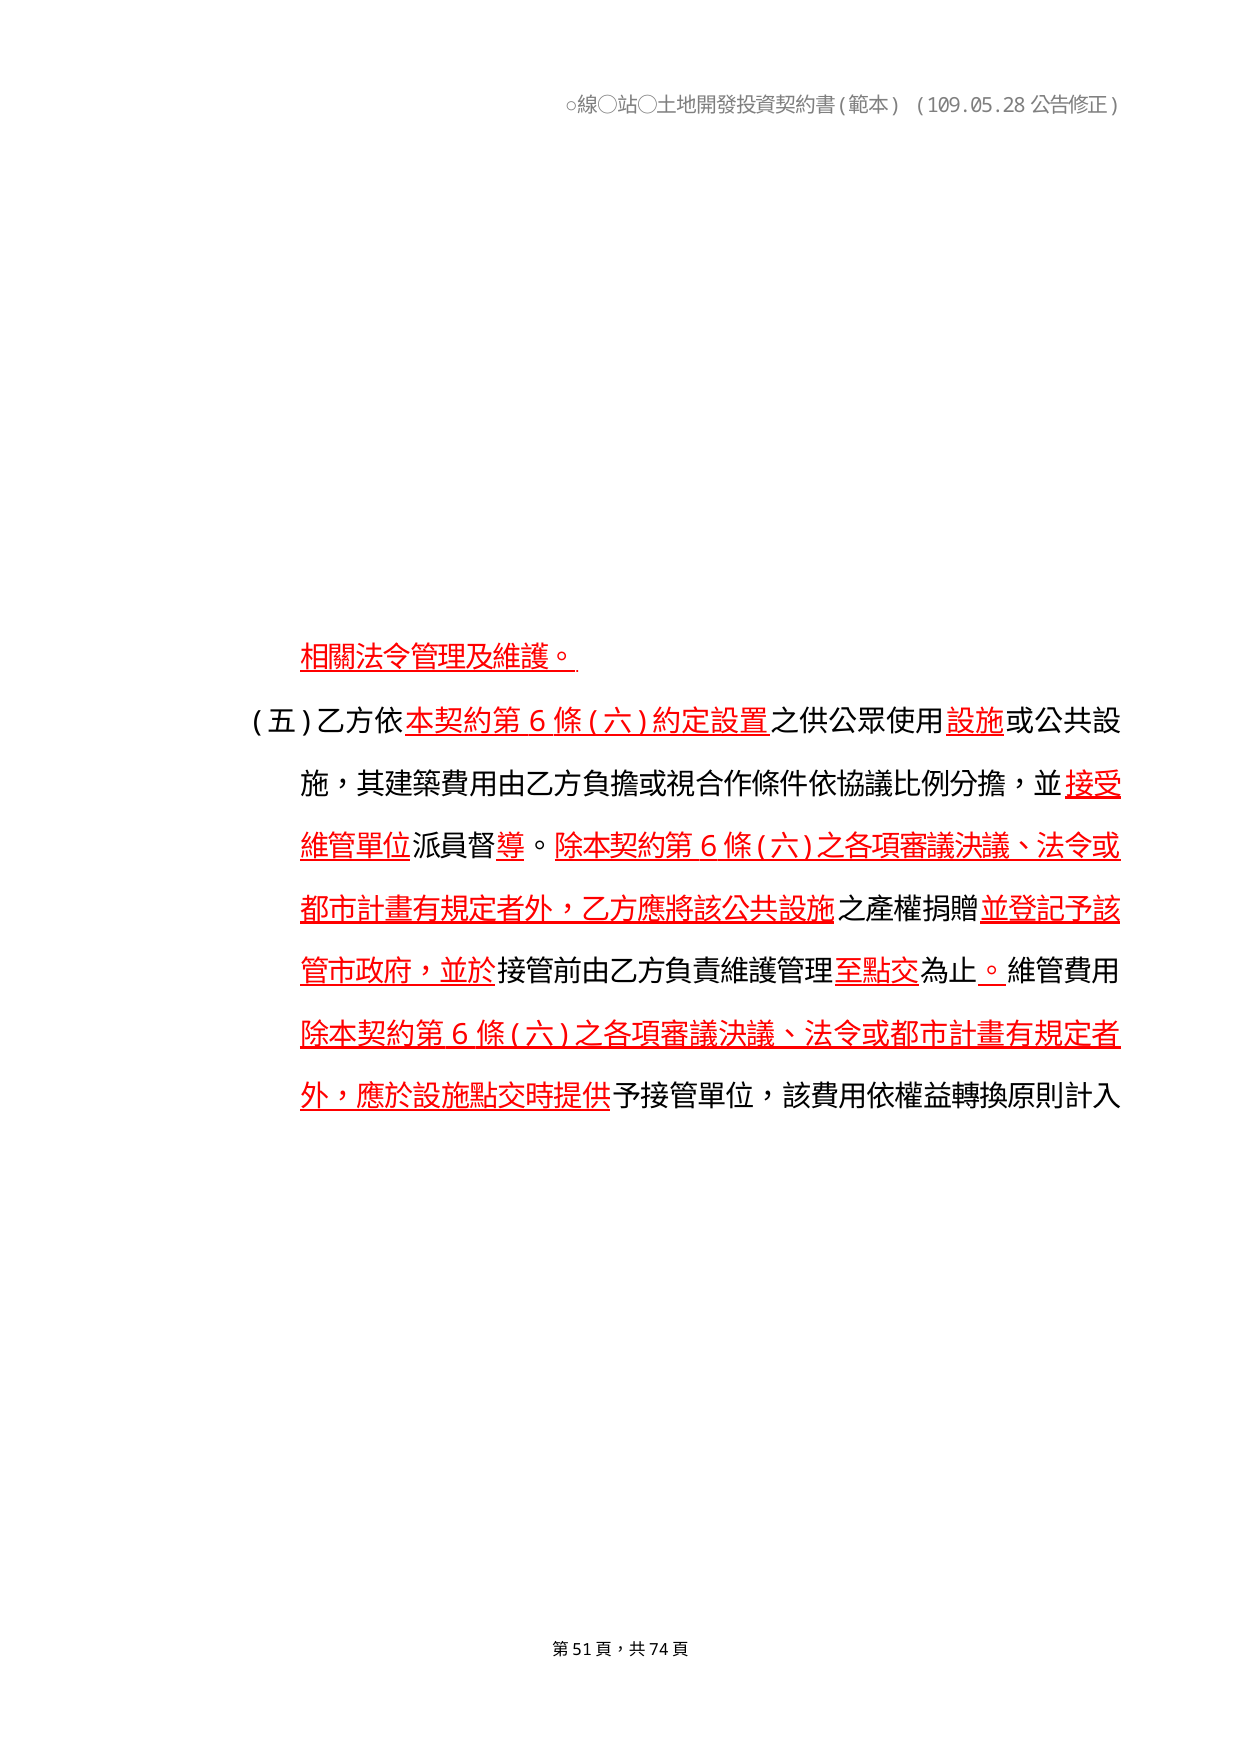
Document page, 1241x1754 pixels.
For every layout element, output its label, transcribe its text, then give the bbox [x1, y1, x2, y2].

text 相關法令管理及維護。 [248, 627, 1122, 677]
text (五)乙方依本契約第6條(六)約定設置之供公眾使用設施或公共設施，其建築費用由乙方負擔或視合作條件依協議比例分擔，並接受維管單位派員督導。除本契約第6條(六)之各項審議決議、法令或都市計畫有規定者外，乙方應將該公共設施之產權捐贈並登記予該管市政府，並於接管前由乙方負責維護管理至點交為止。維管費用除本契約第6條(六)之各項審議決議、法令或都市計畫有規定者外，應於設施點交時提供予接管單位，該費用依權益轉換原則計入 [248, 677, 1122, 1115]
